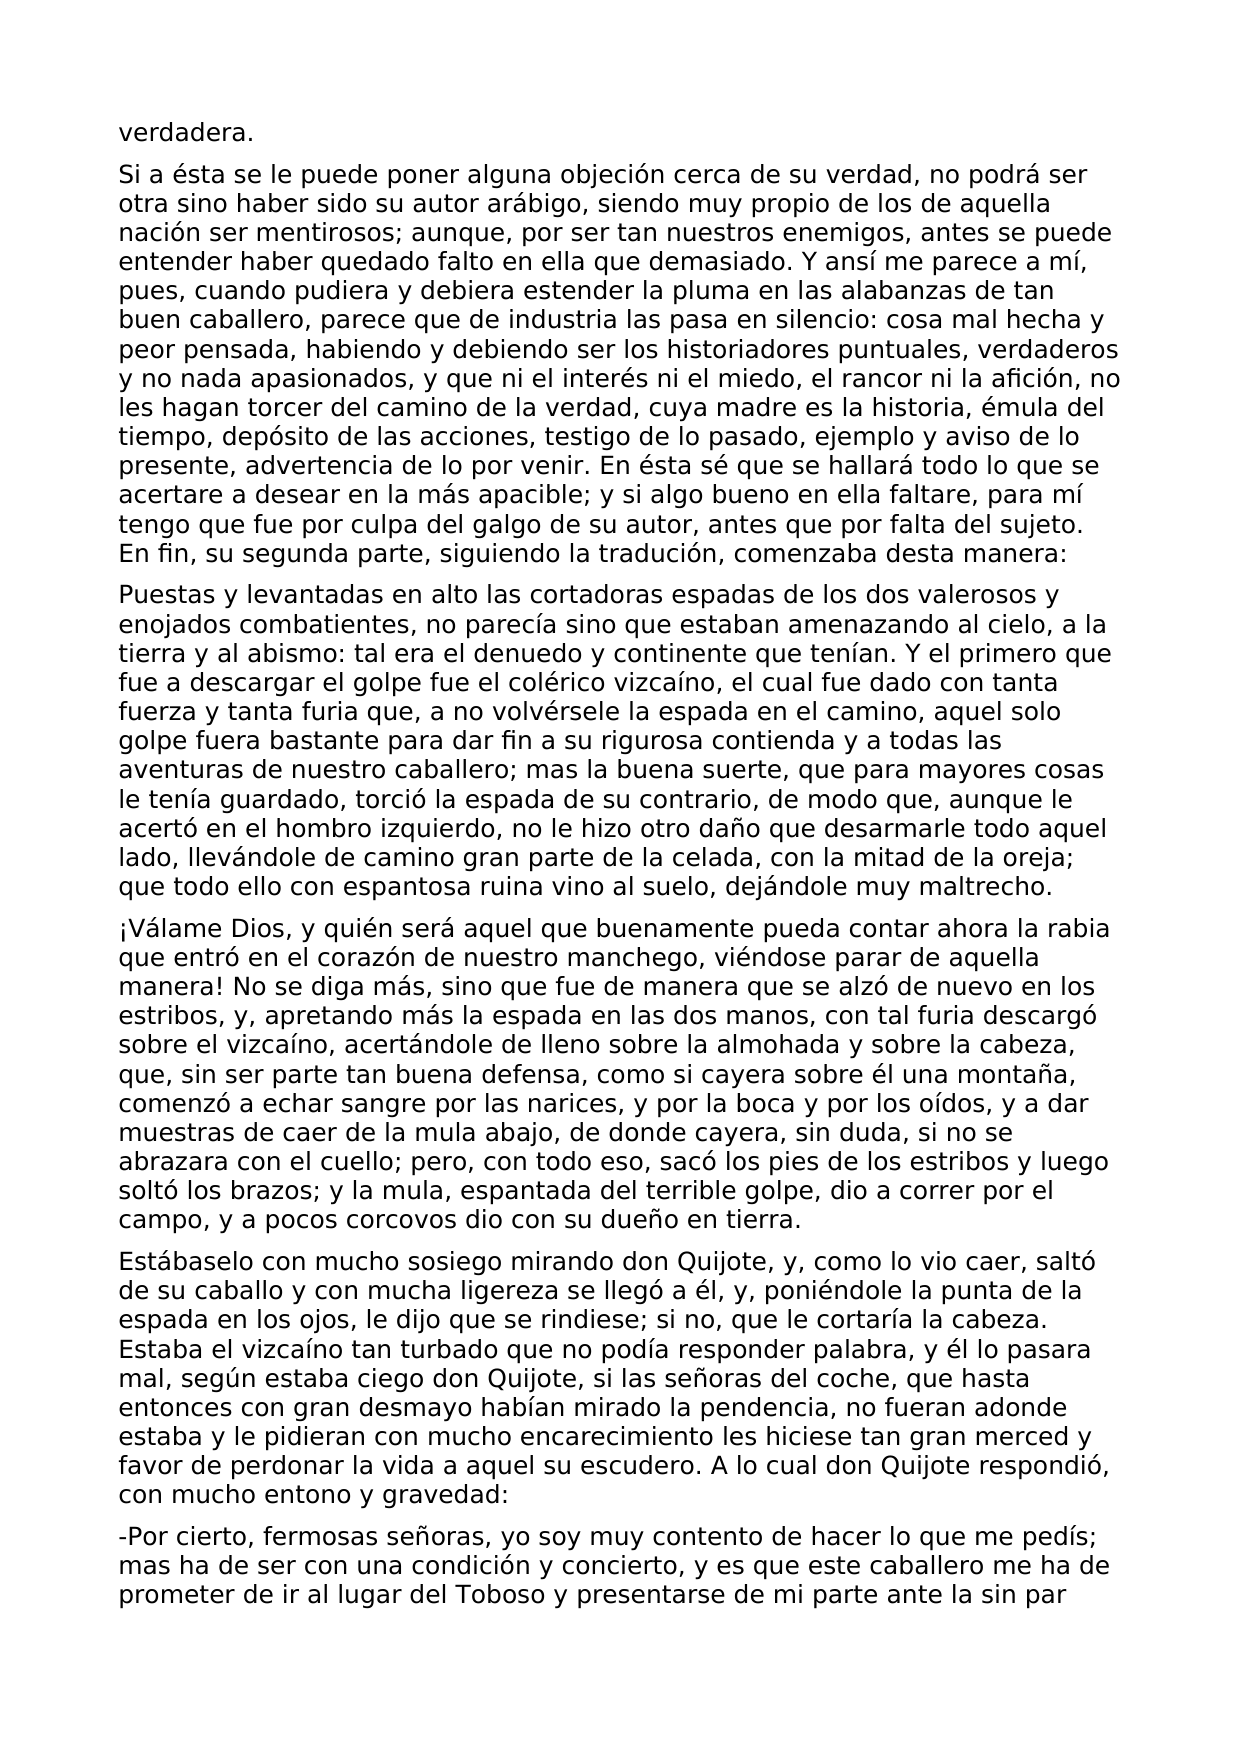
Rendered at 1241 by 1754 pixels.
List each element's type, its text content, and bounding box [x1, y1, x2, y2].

text verdadera. [118, 118, 1122, 147]
text -Por cierto, fermosas señoras, yo soy muy contento de hacer lo que me pedís; mas ha de ser con una condición y concierto, y es que este caballero me ha de prometer de ir al lugar del Toboso y presentarse de mi parte ante la sin par [118, 1522, 1122, 1610]
text ¡Válame Dios, y quién será aquel que buenamente pueda contar ahora la rabia que entró en el corazón de nuestro manchego, viéndose parar de aquella manera! No se diga más, sino que fue de manera que se alzó de nuevo en los estribos, y, apretando más la espada en las dos manos, con tal furia descargó sobre el vizcaíno, acertándole de lleno sobre la almohada y sobre la cabeza, que, sin ser parte tan buena defensa, como si cayera sobre él una montaña, comenzó a echar sangre por las narices, y por la boca y por los oídos, y a dar muestras de caer de la mula abajo, de donde cayera, sin duda, si no se abrazara con el cuello; pero, con todo eso, sacó los pies de los estribos y luego soltó los brazos; y la mula, espantada del terrible golpe, dio a correr por el campo, y a pocos corcovos dio con su dueño en tierra. [118, 914, 1122, 1235]
text Estábaselo con mucho sosiego mirando don Quijote, y, como lo vio caer, saltó de su caballo y con mucha ligereza se llegó a él, y, poniéndole la punta de la espada en los ojos, le dijo que se rindiese; si no, que le cortaría la cabeza. Estaba el vizcaíno tan turbado que no podía responder palabra, y él lo pasara mal, según estaba ciego don Quijote, si las señoras del coche, que hasta entonces con gran desmayo habían mirado la pendencia, no fueran adonde estaba y le pidieran con mucho encarecimiento les hiciese tan gran merced y favor de perdonar la vida a aquel su escudero. A lo cual don Quijote respondió, con mucho entono y gravedad: [118, 1247, 1122, 1510]
text Puestas y levantadas en alto las cortadoras espadas de los dos valerosos y enojados combatientes, no parecía sino que estaban amenazando al cielo, a la tierra y al abismo: tal era el denuedo y continente que tenían. Y el primero que fue a descargar el golpe fue el colérico vizcaíno, el cual fue dado con tanta fuerza y tanta furia que, a no volvérsele la espada en el camino, aquel solo golpe fuera bastante para dar fin a su rigurosa contienda y a todas las aventuras de nuestro caballero; mas la buena suerte, que para mayores cosas le tenía guardado, torció la espada de su contrario, de modo que, aunque le acertó en el hombro izquierdo, no le hizo otro daño que desarmarle todo aquel lado, llevándole de camino gran parte de la celada, con la mitad de la oreja; que todo ello con espantosa ruina vino al suelo, dejándole muy maltrecho. [118, 581, 1122, 901]
text Si a ésta se le puede poner alguna objeción cerca de su verdad, no podrá ser otra sino haber sido su autor arábigo, siendo muy propio de los de aquella nación ser mentirosos; aunque, por ser tan nuestros enemigos, antes se puede entender haber quedado falto en ella que demasiado. Y ansí me parece a mí, pues, cuando pudiera y debiera estender la pluma en las alabanzas de tan buen caballero, parece que de industria las pasa en silencio: cosa mal hecha y peor pensada, habiendo y debiendo ser los historiadores puntuales, verdaderos y no nada apasionados, y que ni el interés ni el miedo, el rancor ni la afición, no les hagan torcer del camino de la verdad, cuya madre es la historia, émula del tiempo, depósito de las acciones, testigo de lo pasado, ejemplo y aviso de lo presente, advertencia de lo por venir. En ésta sé que se hallará todo lo que se acertare a desear en la más apacible; y si algo bueno en ella faltare, para mí tengo que fue por culpa del galgo de su autor, antes que por falta del sujeto. En fin, su segunda parte, siguiendo la tradución, comenzaba desta manera: [118, 160, 1122, 568]
